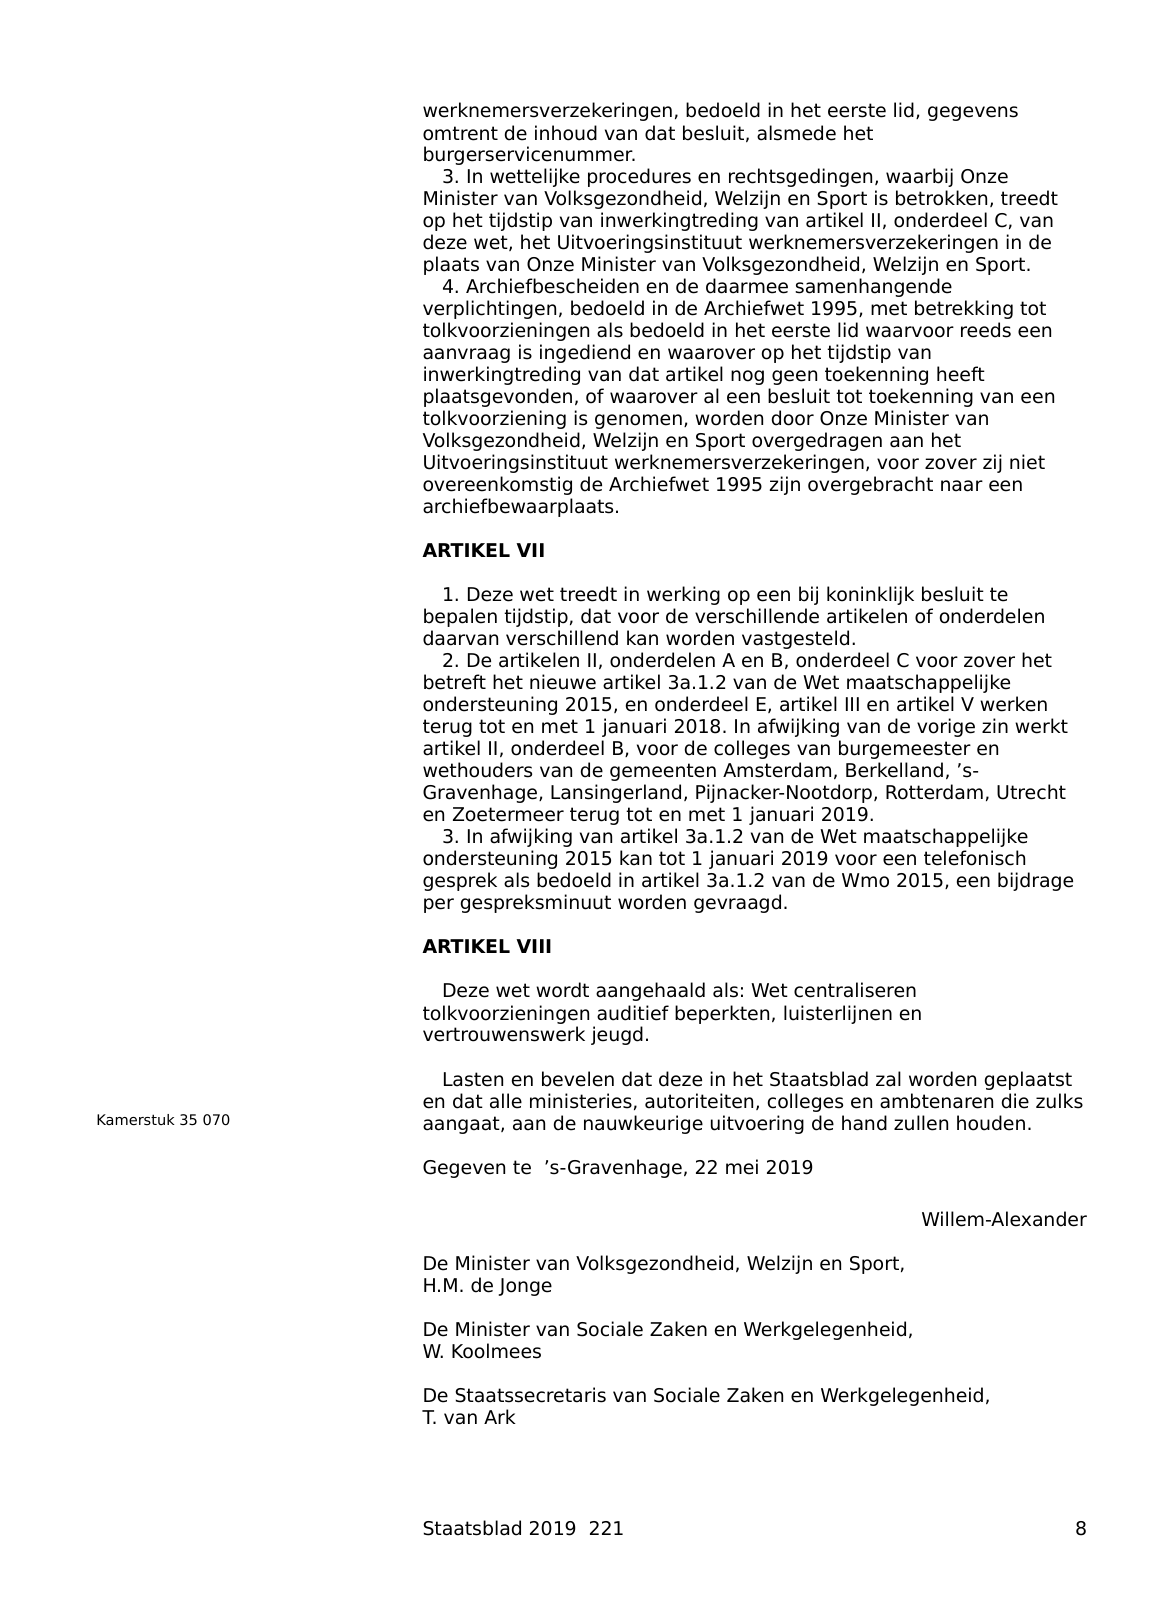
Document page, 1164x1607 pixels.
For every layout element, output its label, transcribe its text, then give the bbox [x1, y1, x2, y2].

text De Minister van Volksgezondheid, Welzijn en Sport, H.M. de Jonge [422, 1253, 1087, 1297]
text Lasten en bevelen dat deze in het Staatsblad zal worden geplaatst en dat alle ministeries, autoriteiten, colleges en ambtenaren die zulks aangaat, aan de nauwkeurige uitvoering de hand zullen houden. [422, 1068, 1087, 1134]
text 2. De artikelen II, onderdelen A en B, onderdeel C voor zover het betreft het nieuwe artikel 3a.1.2 van de Wet maatschappelijke ondersteuning 2015, en onderdeel E, artikel III en artikel V werken terug tot en met 1 januari 2018. In afwijking van de vorige zin werkt artikel II, onderdeel B, voor de colleges van burgemeester en wethouders van de gemeenten Amsterdam, Berkelland, ’s-Gravenhage, Lansingerland, Pijnacker-Nootdorp, Rotterdam, Utrecht en Zoetermeer terug tot en met 1 januari 2019. [422, 650, 1087, 826]
text Willem-Alexander [422, 1209, 1087, 1231]
text De Staatssecretaris van Sociale Zaken en Werkgelegenheid, T. van Ark [422, 1385, 1087, 1429]
text 3. In wettelijke procedures en rechtsgedingen, waarbij Onze Minister van Volksgezondheid, Welzijn en Sport is betrokken, treedt op het tijdstip van inwerkingtreding van artikel II, onderdeel C, van deze wet, het Uitvoeringsinstituut werknemersverzekeringen in de plaats van Onze Minister van Volksgezondheid, Welzijn en Sport. [422, 166, 1087, 276]
text 1. Deze wet treedt in werking op een bij koninklijk besluit te bepalen tijdstip, dat voor de verschillende artikelen of onderdelen daarvan verschillend kan worden vastgesteld. [422, 584, 1087, 650]
text 4. Archiefbescheiden en de daarmee samenhangende verplichtingen, bedoeld in de Archiefwet 1995, met betrekking tot tolkvoorzieningen als bedoeld in het eerste lid waarvoor reeds een aanvraag is ingediend en waarover op het tijdstip van inwerkingtreding van dat artikel nog geen toekenning heeft plaatsgevonden, of waarover al een besluit tot toekenning van een tolkvoorziening is genomen, worden door Onze Minister van Volksgezondheid, Welzijn en Sport overgedragen aan het Uitvoeringsinstituut werknemersverzekeringen, voor zover zij niet overeenkomstig de Archiefwet 1995 zijn overgebracht naar een archiefbewaarplaats. [422, 276, 1087, 518]
text Gegeven te ’s-Gravenhage, 22 mei 2019 [422, 1157, 1087, 1179]
subtitle ARTIKEL VIII [422, 936, 1087, 958]
subtitle ARTIKEL VII [422, 540, 1087, 562]
text 3. In afwijking van artikel 3a.1.2 van de Wet maatschappelijke ondersteuning 2015 kan tot 1 januari 2019 voor een telefonisch gesprek als bedoeld in artikel 3a.1.2 van de Wmo 2015, een bijdrage per gespreksminuut worden gevraagd. [422, 826, 1087, 914]
text Deze wet wordt aangehaald als: Wet centraliseren tolkvoorzieningen auditief beperkten, luisterlijnen en vertrouwenswerk jeugd. [422, 980, 1087, 1046]
text Kamerstuk 35 070 [77, 1111, 396, 1128]
text De Minister van Sociale Zaken en Werkgelegenheid, W. Koolmees [422, 1319, 1087, 1363]
text werknemersverzekeringen, bedoeld in het eerste lid, gegevens omtrent de inhoud van dat besluit, alsmede het burgerservicenummer. [422, 100, 1087, 166]
